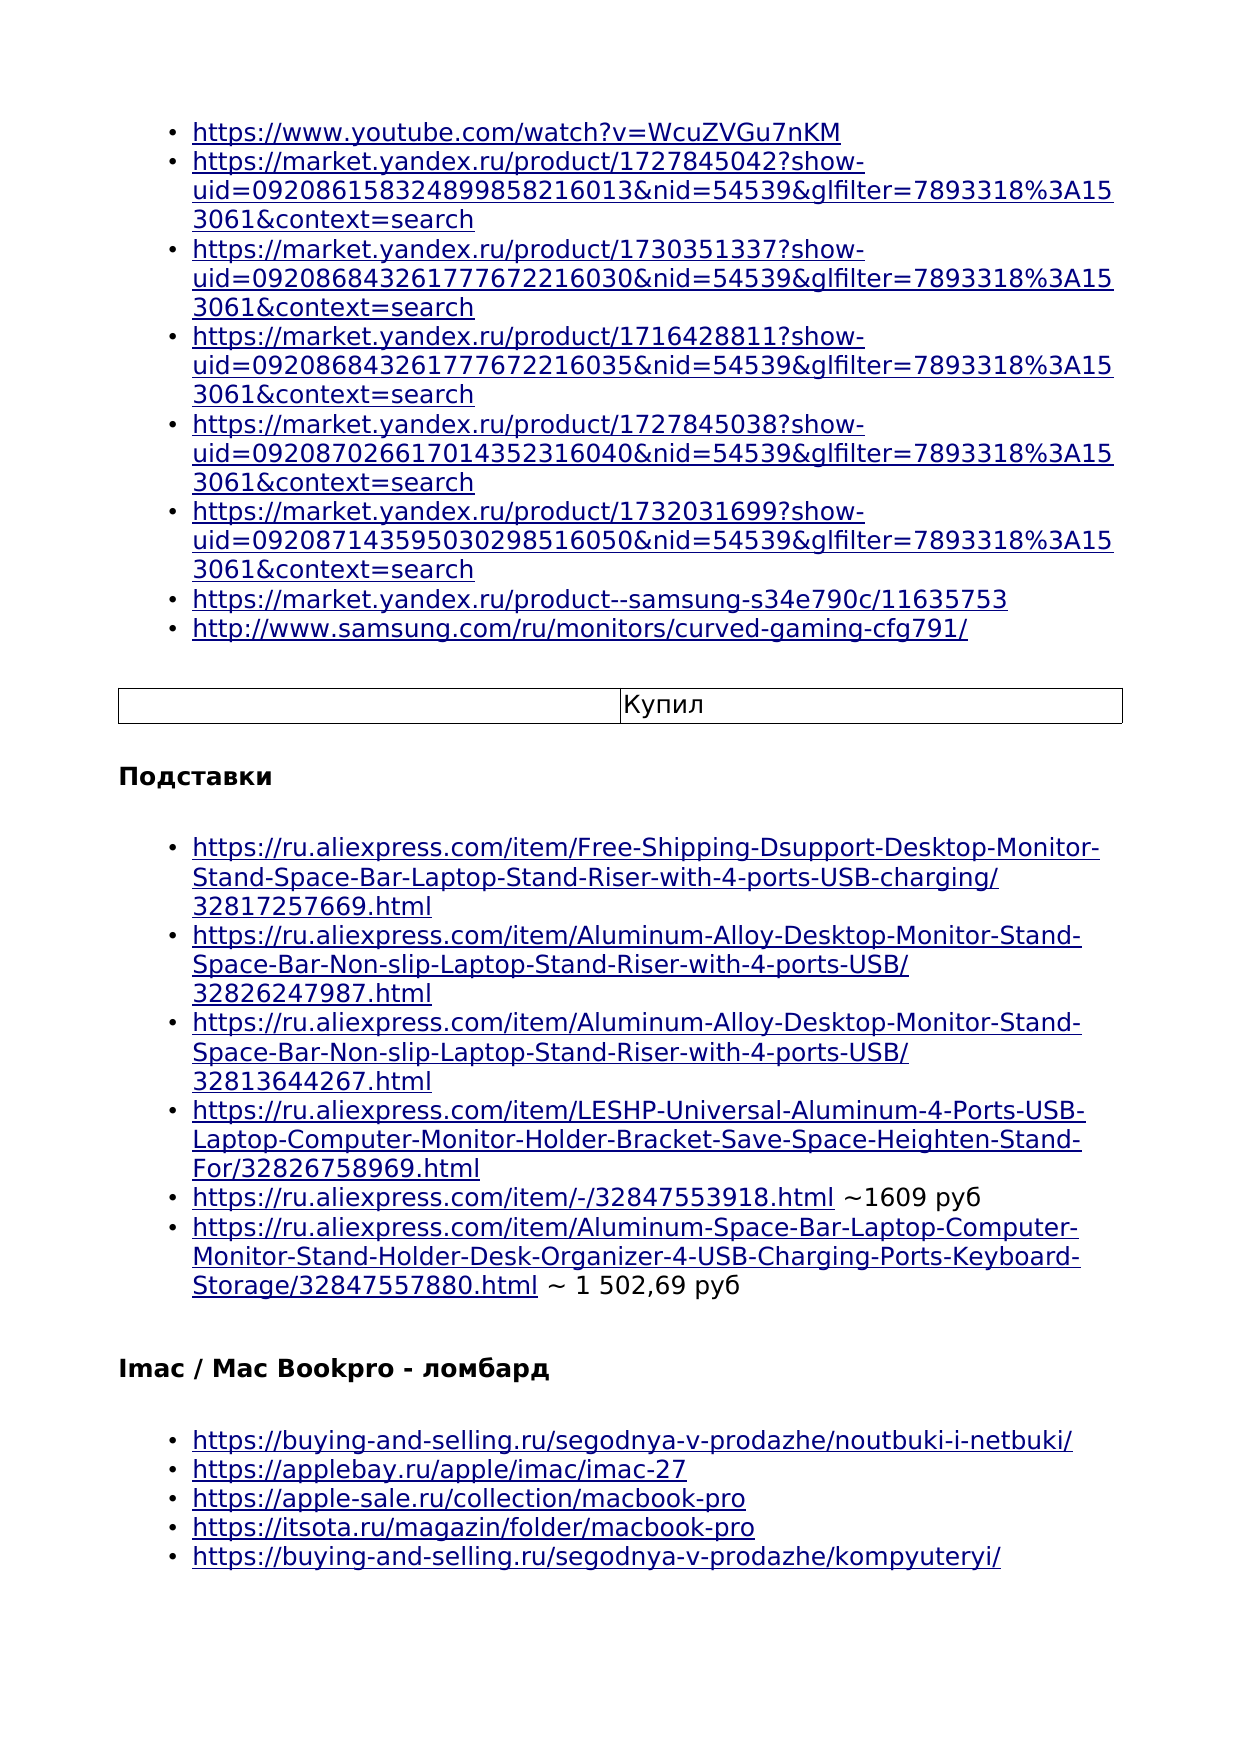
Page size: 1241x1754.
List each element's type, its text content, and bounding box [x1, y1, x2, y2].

list https://www.youtube.com/watch?v=WcuZVGu7nKM [177, 118, 1122, 147]
list https://market.yandex.ru/product/1727845042?show-uid=092086158324899858216013&nid=54539&glfilter=7893318%3A153061&context=search [177, 147, 1122, 235]
list https://market.yandex.ru/product--samsung-s34e790c/11635753 [177, 585, 1122, 614]
subtitle Imac / Mac Bookpro - ломбард [118, 1355, 1122, 1384]
list https://applebay.ru/apple/imac/imac-27 [177, 1455, 1122, 1484]
list https://itsota.ru/magazin/folder/macbook-pro [177, 1513, 1122, 1542]
list https://buying-and-selling.ru/segodnya-v-prodazhe/kompyuteryi/ [177, 1542, 1122, 1572]
list http://www.samsung.com/ru/monitors/curved-gaming-cfg791/ [177, 614, 1122, 643]
table_header [119, 689, 620, 722]
list https://ru.aliexpress.com/item/LESHP-Universal-Aluminum-4-Ports-USB-Laptop-Computer-Monitor-Holder-Bracket-Save-Space-Heighten-Stand-For/32826758969.html [177, 1096, 1122, 1183]
subtitle Подставки [118, 762, 1122, 792]
list https://market.yandex.ru/product/1716428811?show-uid=092086843261777672216035&nid=54539&glfilter=7893318%3A153061&context=search [177, 322, 1122, 410]
table_header Купил [621, 689, 1122, 722]
list https://ru.aliexpress.com/item/Aluminum-Alloy-Desktop-Monitor-Stand-Space-Bar-Non-slip-Laptop-Stand-Riser-with-4-ports-USB/32826247987.html [177, 921, 1122, 1008]
list https://ru.aliexpress.com/item/Aluminum-Space-Bar-Laptop-Computer-Monitor-Stand-Holder-Desk-Organizer-4-USB-Charging-Ports-Keyboard-Storage/32847557880.html ~ 1 502,69 руб [177, 1213, 1122, 1300]
list https://market.yandex.ru/product/1727845038?show-uid=092087026617014352316040&nid=54539&glfilter=7893318%3A153061&context=search [177, 410, 1122, 497]
list https://ru.aliexpress.com/item/Aluminum-Alloy-Desktop-Monitor-Stand-Space-Bar-Non-slip-Laptop-Stand-Riser-with-4-ports-USB/32813644267.html [177, 1008, 1122, 1096]
list https://market.yandex.ru/product/1732031699?show-uid=092087143595030298516050&nid=54539&glfilter=7893318%3A153061&context=search [177, 497, 1122, 585]
list https://ru.aliexpress.com/item/-/32847553918.html ~1609 руб [177, 1183, 1122, 1213]
list https://ru.aliexpress.com/item/Free-Shipping-Dsupport-Desktop-Monitor-Stand-Space-Bar-Laptop-Stand-Riser-with-4-ports-USB-charging/32817257669.html [177, 833, 1122, 921]
list https://apple-sale.ru/collection/macbook-pro [177, 1484, 1122, 1513]
list https://market.yandex.ru/product/1730351337?show-uid=092086843261777672216030&nid=54539&glfilter=7893318%3A153061&context=search [177, 235, 1122, 322]
list https://buying-and-selling.ru/segodnya-v-prodazhe/noutbuki-i-netbuki/ [177, 1426, 1122, 1455]
